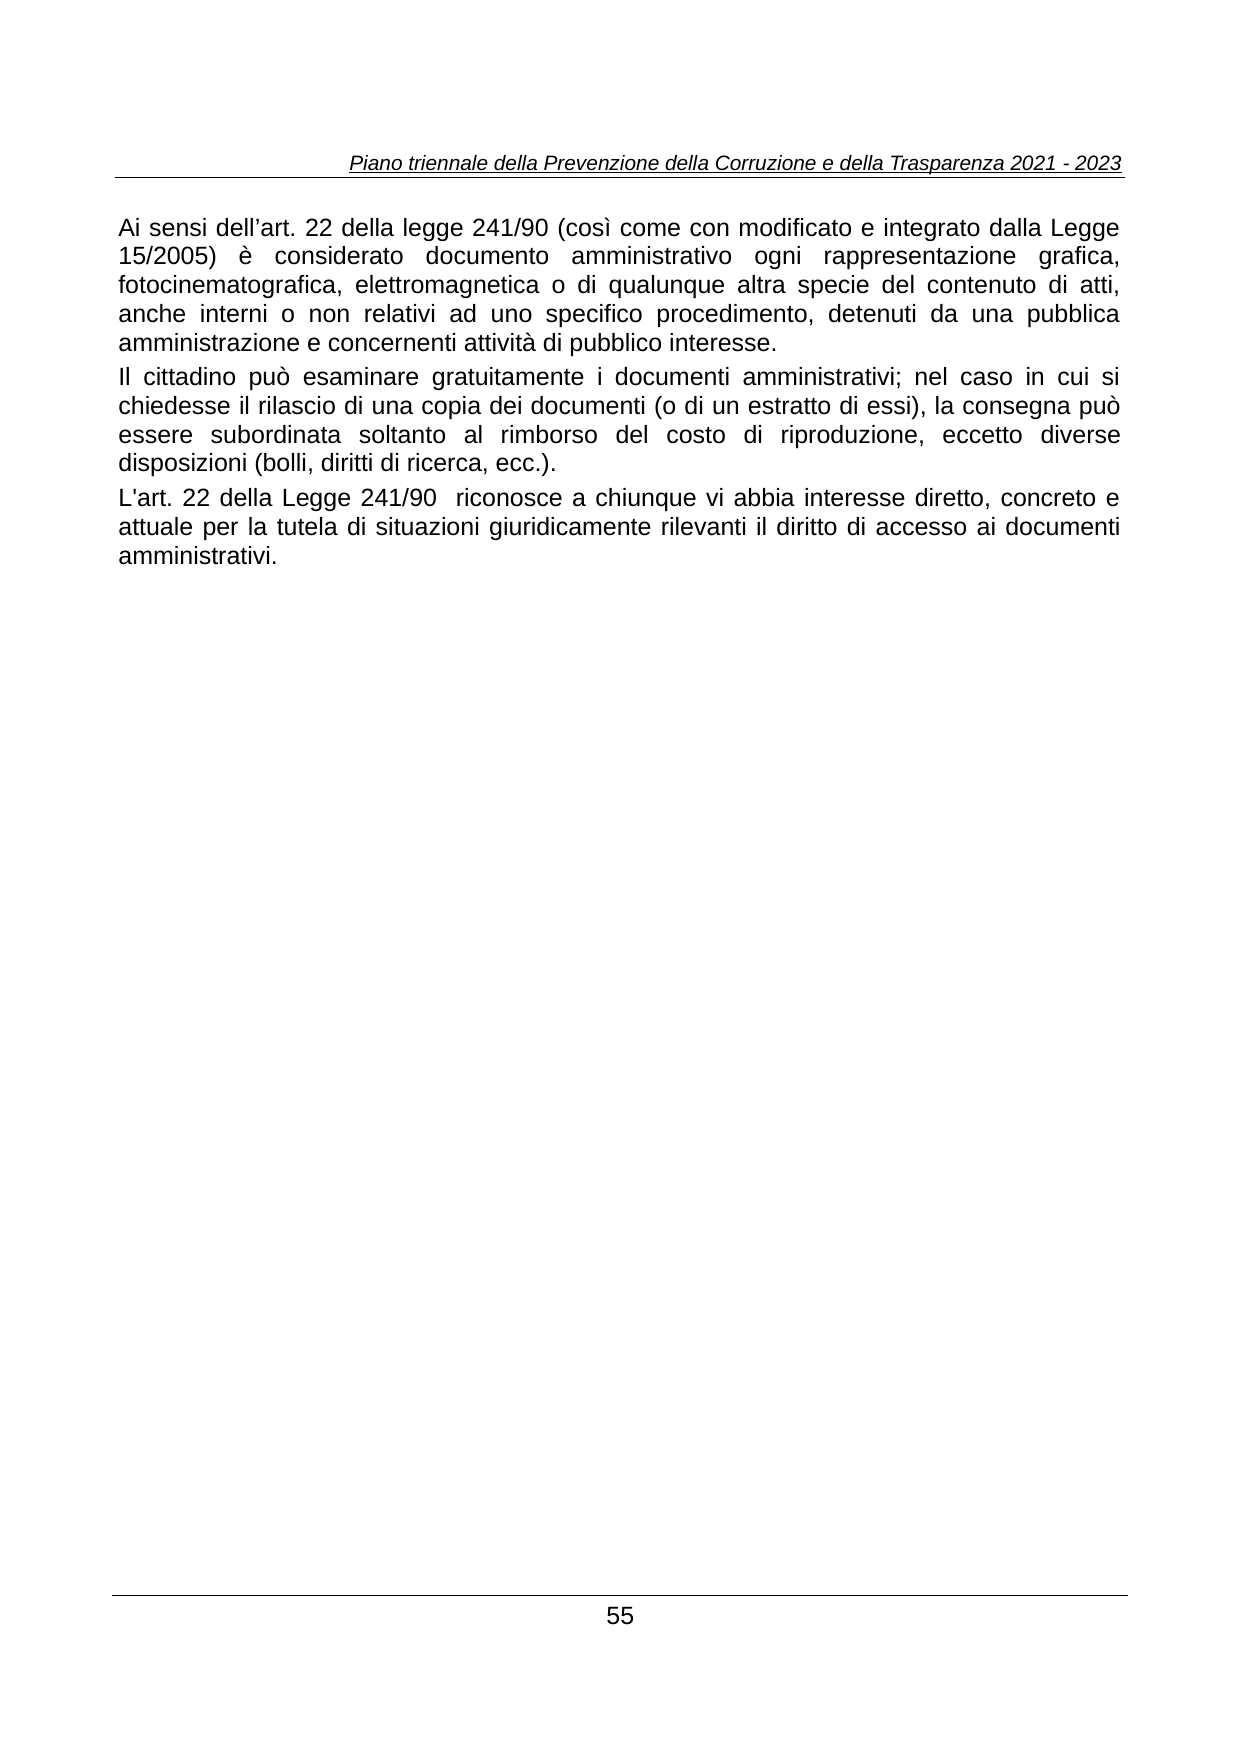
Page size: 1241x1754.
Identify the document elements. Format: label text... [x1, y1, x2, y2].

text L'art. 22 della Legge 241/90 riconosce a chiunque vi abbia interesse diretto, concreto e attuale per la tutela di situazioni giuridicamente rilevanti il diritto di accesso ai documenti amministrativi. [118, 483, 1122, 569]
text Il cittadino può esaminare gratuitamente i documenti amministrativi; nel caso in cui si chiedesse il rilascio di una copia dei documenti (o di un estratto di essi), la consegna può essere subordinata soltanto al rimborso del costo di riproduzione, eccetto diverse disposizioni (bolli, diritti di ricerca, ecc.). [118, 362, 1122, 477]
text Ai sensi dell’art. 22 della legge 241/90 (così come con modificato e integrato dalla Legge 15/2005) è considerato documento amministrativo ogni rappresentazione grafica, fotocinematografica, elettromagnetica o di qualunque altra specie del contenuto di atti, anche interni o non relativi ad uno specifico procedimento, detenuti da una pubblica amministrazione e concernenti attività di pubblico interesse. [118, 212, 1122, 356]
